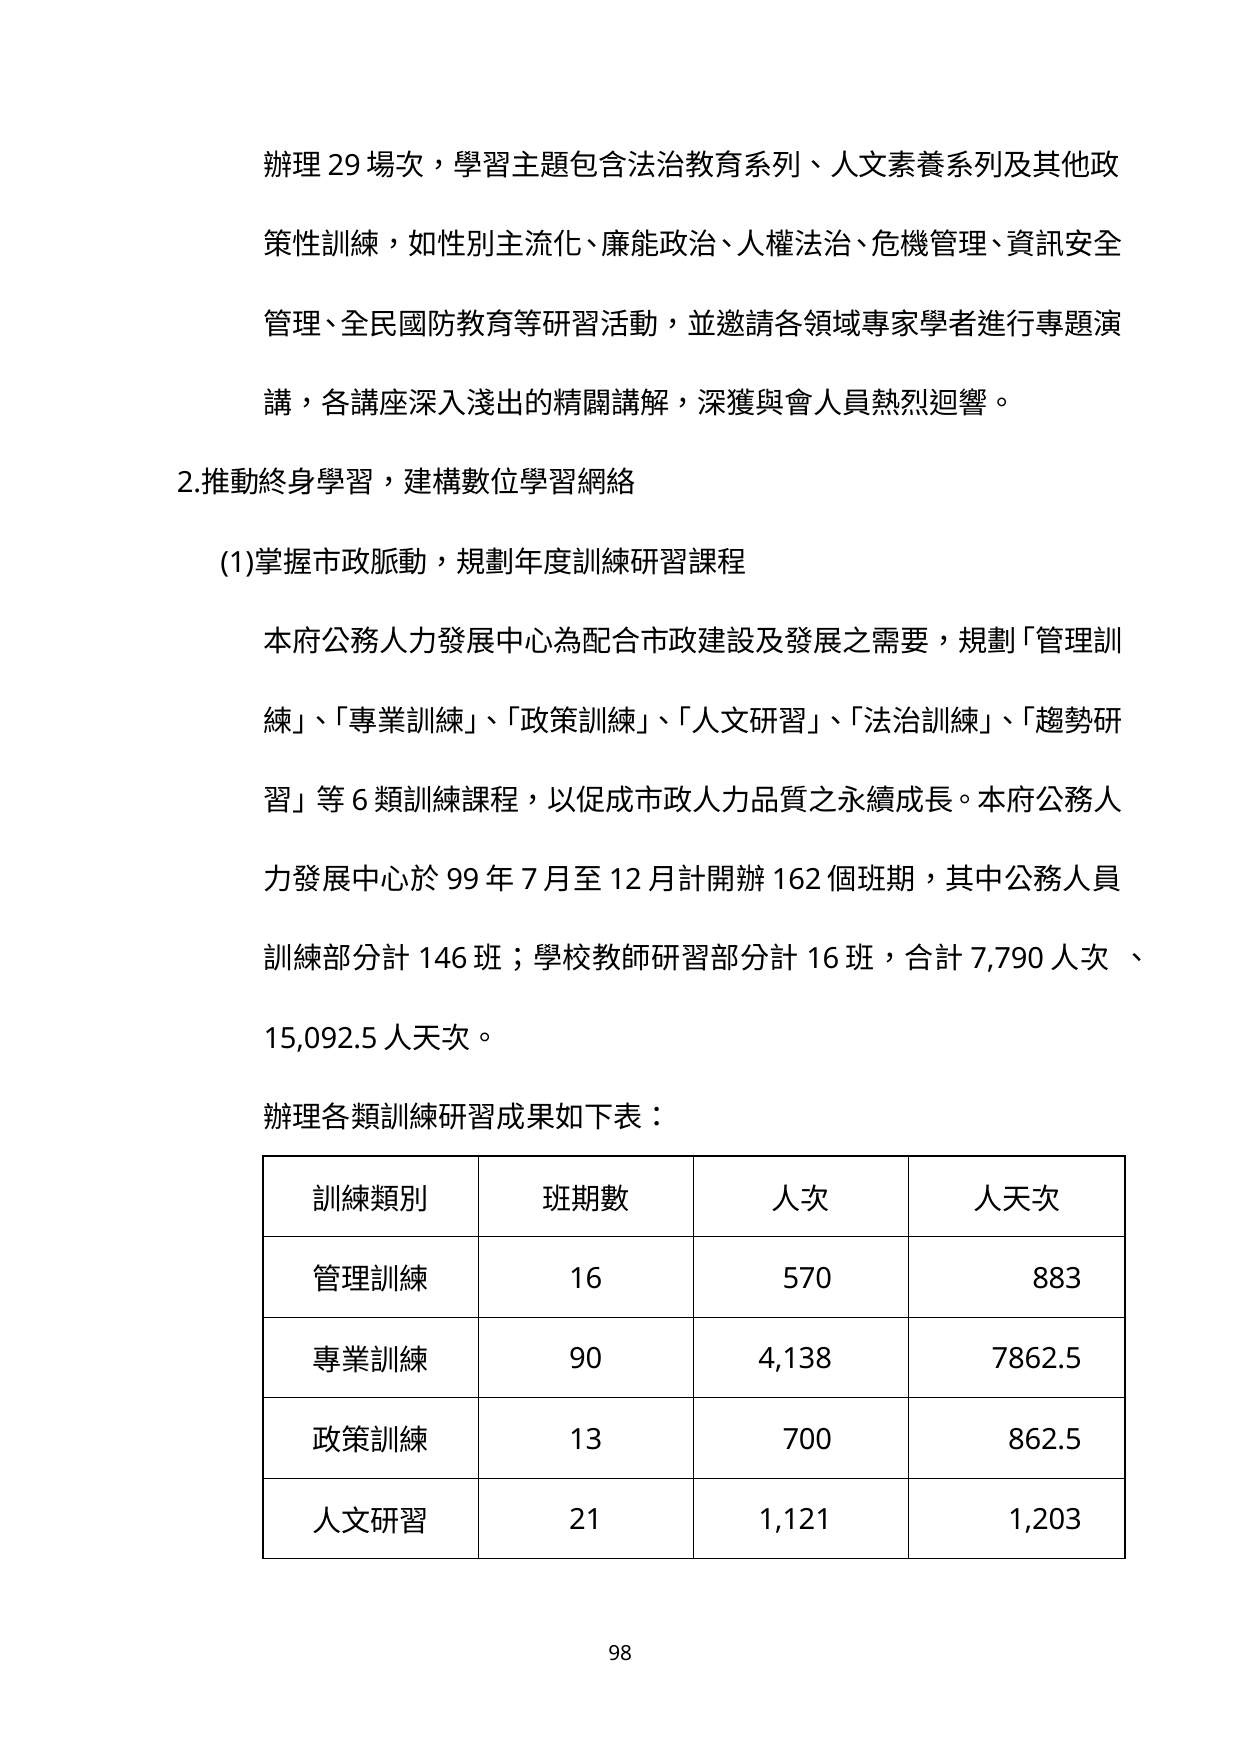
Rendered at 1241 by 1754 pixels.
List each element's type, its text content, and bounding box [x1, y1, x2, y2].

table_cell 人文研習 [264, 1479, 478, 1558]
table_header 人次 [694, 1157, 908, 1236]
table_header 訓練類別 [264, 1157, 478, 1236]
table_cell 862.5 [909, 1398, 1124, 1477]
table_cell 4,138 [694, 1318, 908, 1397]
table_cell 21 [479, 1479, 693, 1558]
table_cell 13 [479, 1398, 693, 1477]
table_cell 16 [479, 1237, 693, 1317]
text 辦理29場次，學習主題包含法治教育系列、人文素養系列及其他政策性訓練，如性別主流化、廉能政治、人權法治、危機管理、資訊安全管理、全民國防教育等研習活動，並邀請各領域專家學者進行專題演講，各講座深入淺出的精闢講解，深獲與會人員熱烈迴響。 [220, 123, 1122, 440]
table_cell 7862.5 [909, 1318, 1124, 1397]
table_cell 883 [909, 1237, 1124, 1317]
table_cell 管理訓練 [264, 1237, 478, 1317]
table_cell 1,203 [909, 1479, 1124, 1558]
table_cell 專業訓練 [264, 1318, 478, 1397]
table_cell 政策訓練 [264, 1398, 478, 1477]
table_cell 90 [479, 1318, 693, 1397]
table_cell 700 [694, 1398, 908, 1477]
table_header 班期數 [479, 1157, 693, 1236]
text (1)掌握市政脈動，規劃年度訓練研習課程 本府公務人力發展中心為配合市政建設及發展之需要，規劃「管理訓練」、「專業訓練」、「政策訓練」、「人文研習」、「法治訓練」、「趨勢研習」等6類訓練課程，以促成市政人力品質之永續成長。本府公務人力發展中心於99年7月至12月計開辦162個班期，其中公務人員訓練部分計146班；學校教師研習部分計16班，合計7,790人次、15,092.5人天次。 辦理各類訓練研習成果如下表： [220, 520, 1122, 1155]
table_header 人天次 [909, 1157, 1124, 1236]
text 2.推動終身學習，建構數位學習網絡 [177, 440, 1122, 520]
table_cell 570 [694, 1237, 908, 1317]
table_cell 1,121 [694, 1479, 908, 1558]
